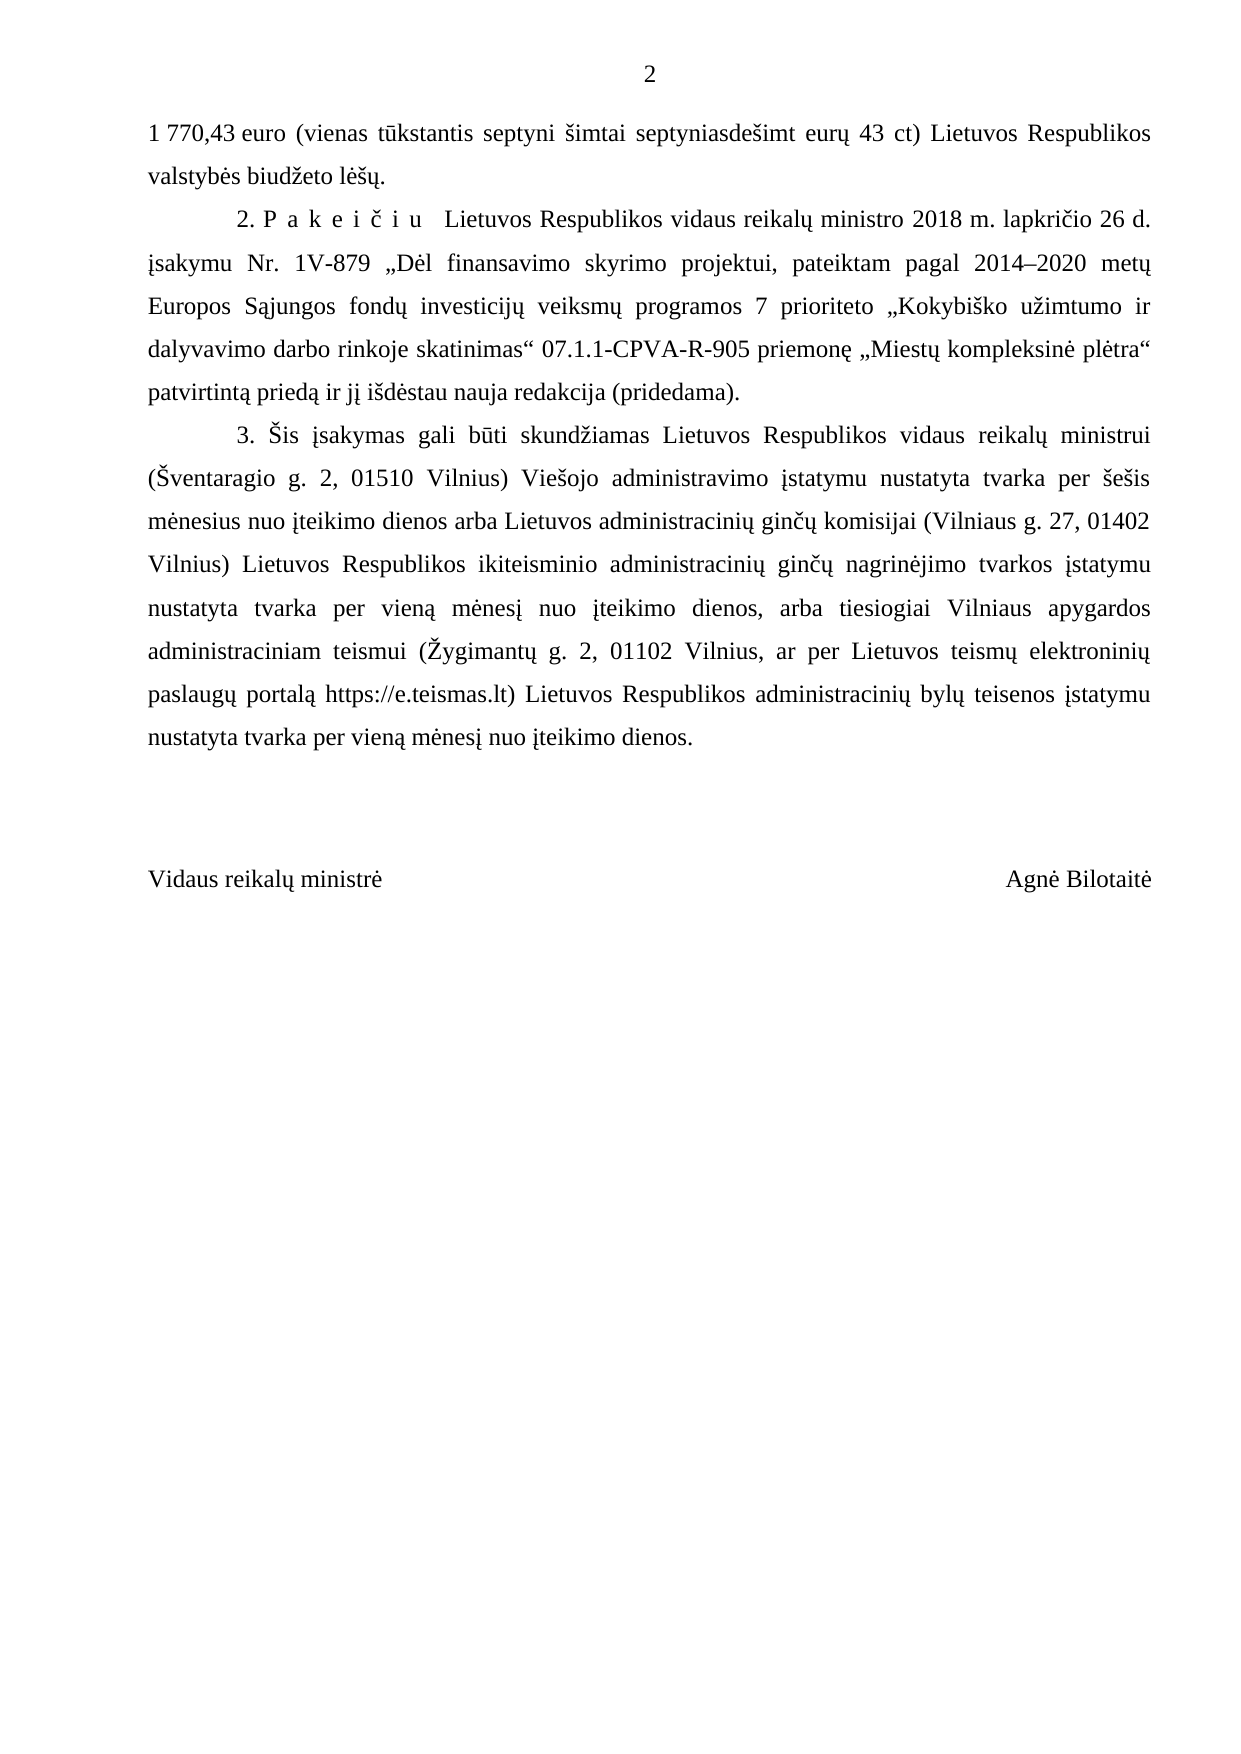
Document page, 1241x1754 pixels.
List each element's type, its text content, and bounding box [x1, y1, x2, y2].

text 3. Šis įsakymas gali būti skundžiamas Lietuvos Respublikos vidaus reikalų ministrui (Šventaragio g. 2, 01510 Vilnius) Viešojo administravimo įstatymu nustatyta tvarka per šešis mėnesius nuo įteikimo dienos arba Lietuvos administracinių ginčų komisijai (Vilniaus g. 27, 01402 Vilnius) Lietuvos Respublikos ikiteisminio administracinių ginčų nagrinėjimo tvarkos įstatymu nustatyta tvarka per vieną mėnesį nuo įteikimo dienos, arba tiesiogiai Vilniaus apygardos administraciniam teismui (Žygimantų g. 2, 01102 Vilnius, ar per Lietuvos teismų elektroninių paslaugų portalą https://e.teismas.lt) Lietuvos Respublikos administracinių bylų teisenos įstatymu nustatyta tvarka per vieną mėnesį nuo įteikimo dienos. [148, 420, 1152, 751]
text 1 770,43 euro (vienas tūkstantis septyni šimtai septyniasdešimt eurų 43 ct) Lietuvos Respublikos valstybės biudžeto lėšų. [148, 118, 1152, 190]
text Vidaus reikalų ministrė Agnė Bilotaitė [148, 864, 1152, 893]
text 2. Pakeičiu Lietuvos Respublikos vidaus reikalų ministro 2018 m. lapkričio 26 d. įsakymu Nr. 1V-879 „Dėl finansavimo skyrimo projektui, pateiktam pagal 2014–2020 metų Europos Sąjungos fondų investicijų veiksmų programos 7 prioriteto „Kokybiško užimtumo ir dalyvavimo darbo rinkoje skatinimas“ 07.1.1-CPVA-R-905 priemonę „Miestų kompleksinė plėtra“ patvirtintą priedą ir jį išdėstau nauja redakcija (pridedama). [148, 204, 1152, 406]
